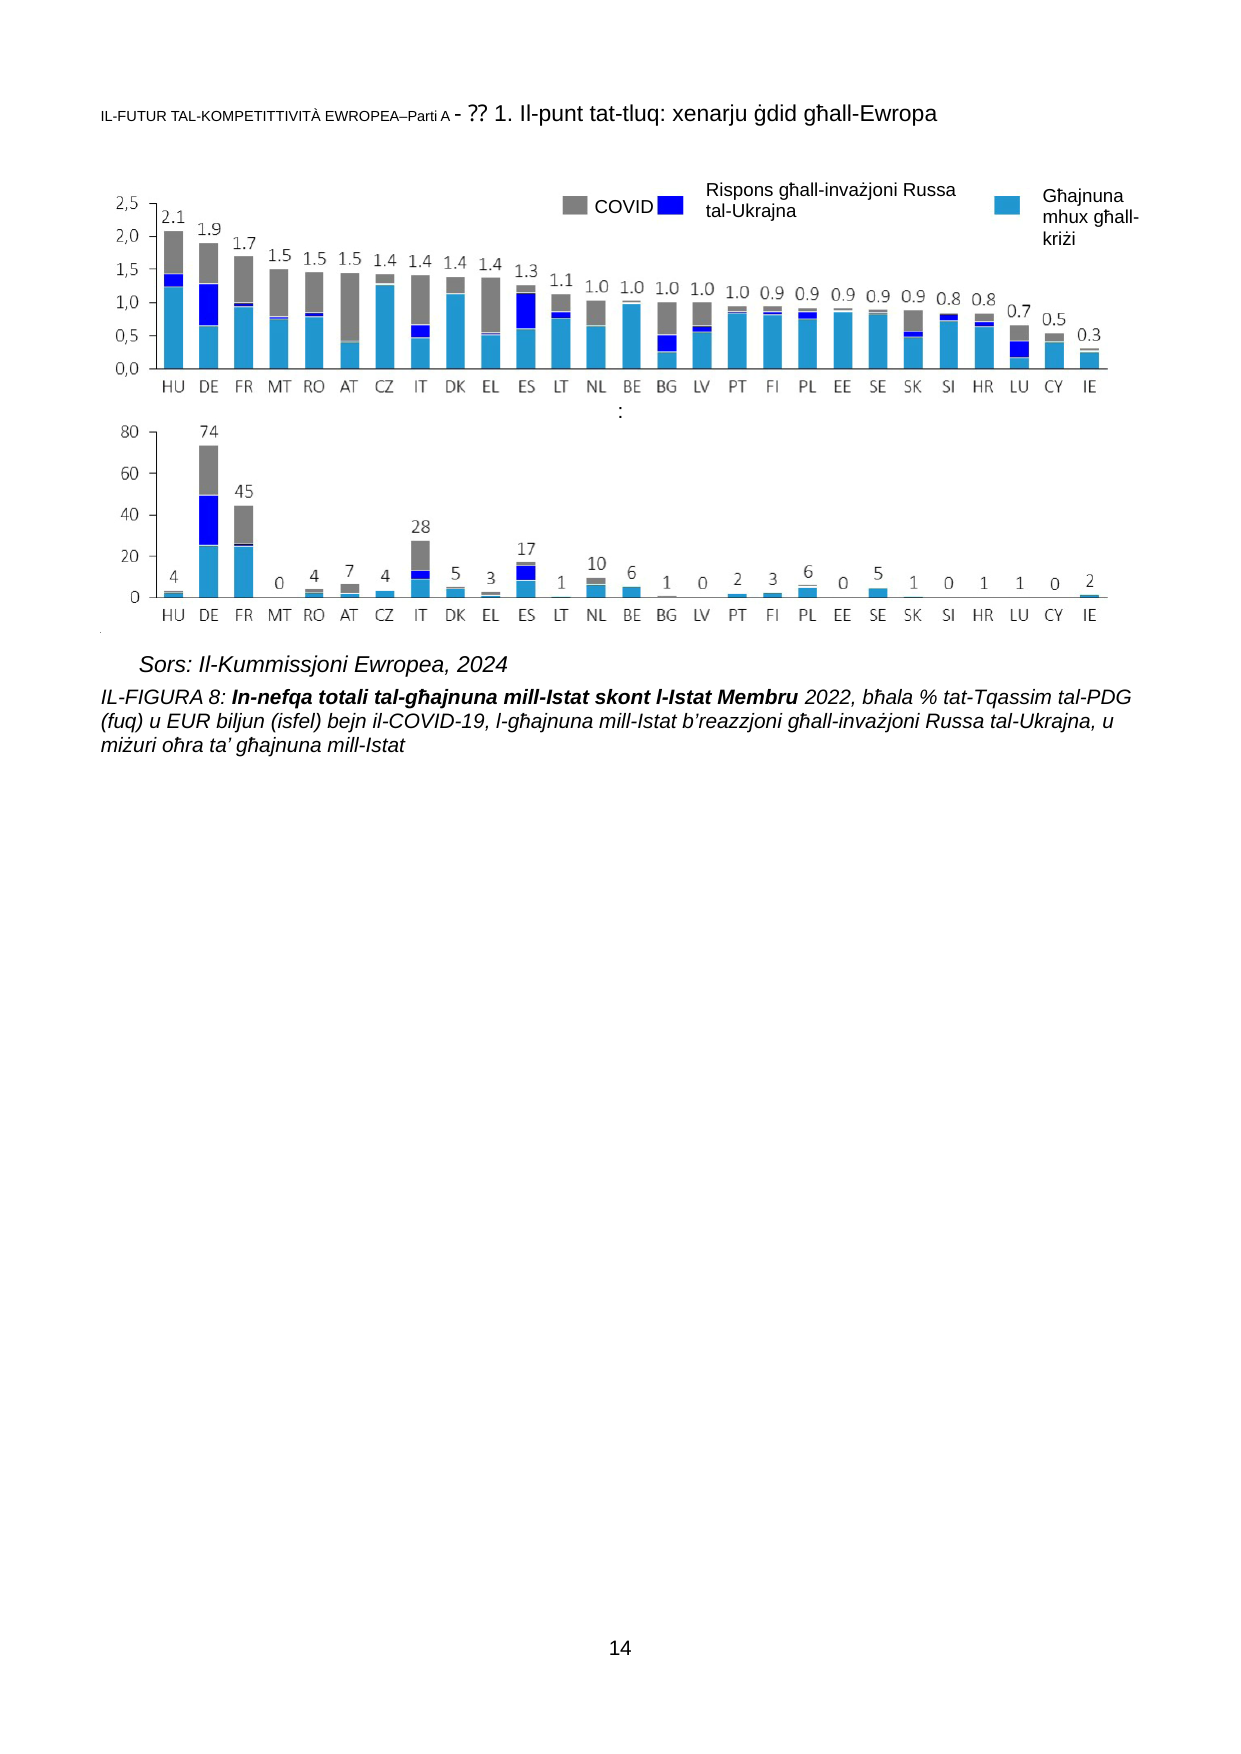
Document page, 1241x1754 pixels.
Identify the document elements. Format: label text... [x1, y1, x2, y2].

picture [100, 188, 1146, 633]
text IL-FIGURA 8: In-nefqa totali tal-għajnuna mill-Istat skont l-Istat Membru 2022, bħala % tat-Tqassim tal-PDG (fuq) u EUR biljun (isfel) bejn il-COVID-19, l-għajnuna mill-Istat b’reazzjoni għall-invażjoni Russa tal-Ukrajna, u miżuri oħra ta’ għajnuna mill-Istat [101, 184, 1169, 757]
